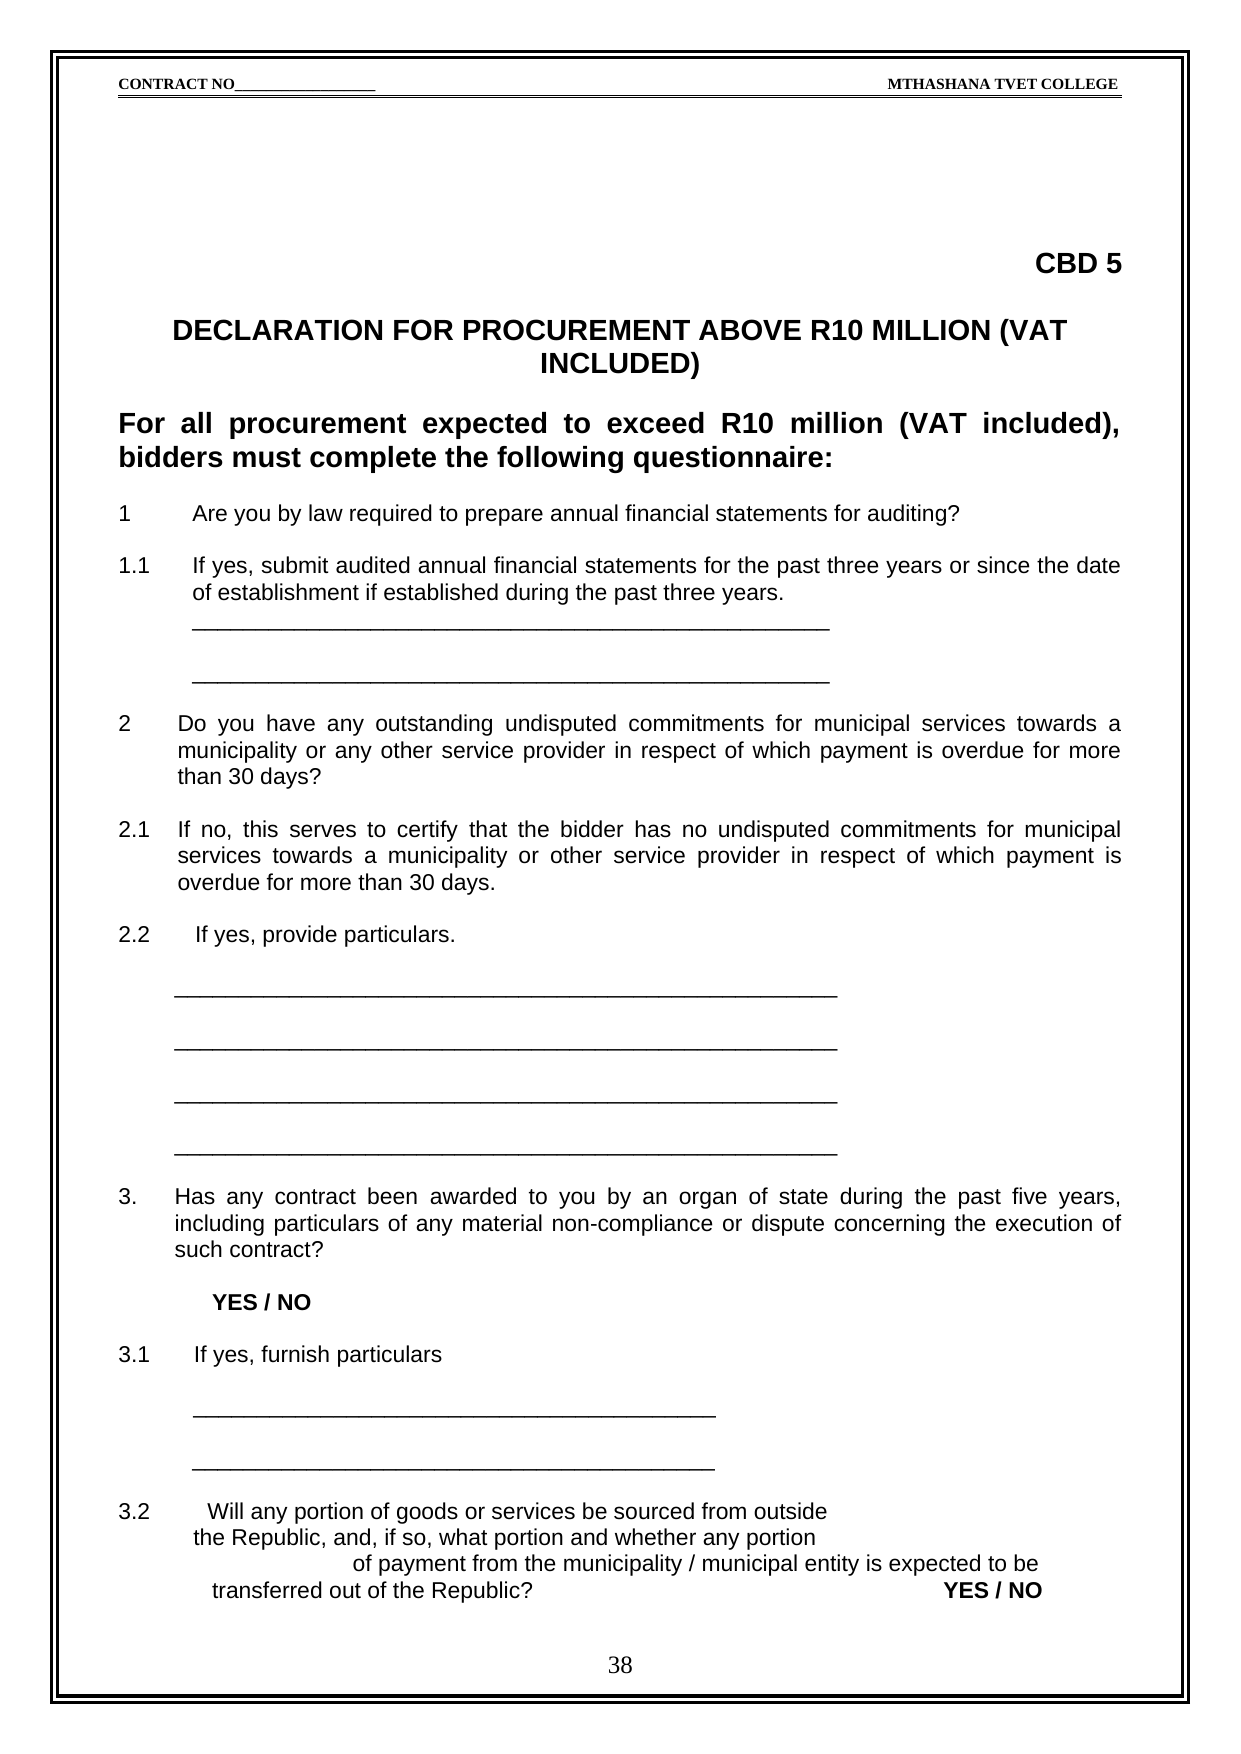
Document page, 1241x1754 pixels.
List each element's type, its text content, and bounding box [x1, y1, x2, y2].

text 3.2 Will any portion of goods or services be sourced from outside [118, 1498, 1122, 1524]
text ____________________________________________________ [118, 1078, 1122, 1104]
list If yes, provide particulars. [118, 921, 1122, 948]
text _________________________________________ [193, 1392, 1122, 1419]
text ____________________________________________________ [118, 1130, 1122, 1157]
text 2 Do you have any outstanding undisputed commitments for municipal services towards a municipality or any other service provider in respect of which payment is overdue for more than 30 days? [118, 710, 1122, 789]
text 1 Are you by law required to prepare annual financial statements for auditing? [118, 499, 1122, 526]
text 2.1 If no, this serves to certify that the bidder has no undisputed commitments for municipal services towards a municipality or other service provider in respect of which payment is overdue for more than 30 days. [118, 816, 1122, 895]
text ____________________________________________________ [118, 1025, 1122, 1051]
text CBD 5 [118, 246, 1122, 279]
list If yes, furnish particulars [118, 1341, 1122, 1368]
text of payment from the municipality / municipal entity is expected to be [118, 1550, 1122, 1577]
text DECLARATION FOR PROCUREMENT ABOVE R10 MILLION (VAT INCLUDED) [118, 313, 1122, 380]
text __________________________________________________ [118, 658, 1122, 684]
text __________________________________________________ [118, 605, 1122, 631]
text _________________________________________ [118, 1445, 1122, 1471]
text ____________________________________________________ [118, 972, 1122, 999]
text 1.1 If yes, submit audited annual financial statements for the past three years or since the date of establishment if established during the past three years. [118, 552, 1122, 605]
text transferred out of the Republic? YES / NO [118, 1577, 1122, 1603]
text For all procurement expected to exceed R10 million (VAT included), bidders must complete the following questionnaire: [118, 406, 1122, 473]
text YES / NO [118, 1262, 1122, 1315]
text 3. Has any contract been awarded to you by an organ of state during the past five years, including particulars of any material non-compliance or dispute concerning the execution of such contract? [118, 1183, 1122, 1262]
text the Republic, and, if so, what portion and whether any portion [118, 1524, 1122, 1550]
